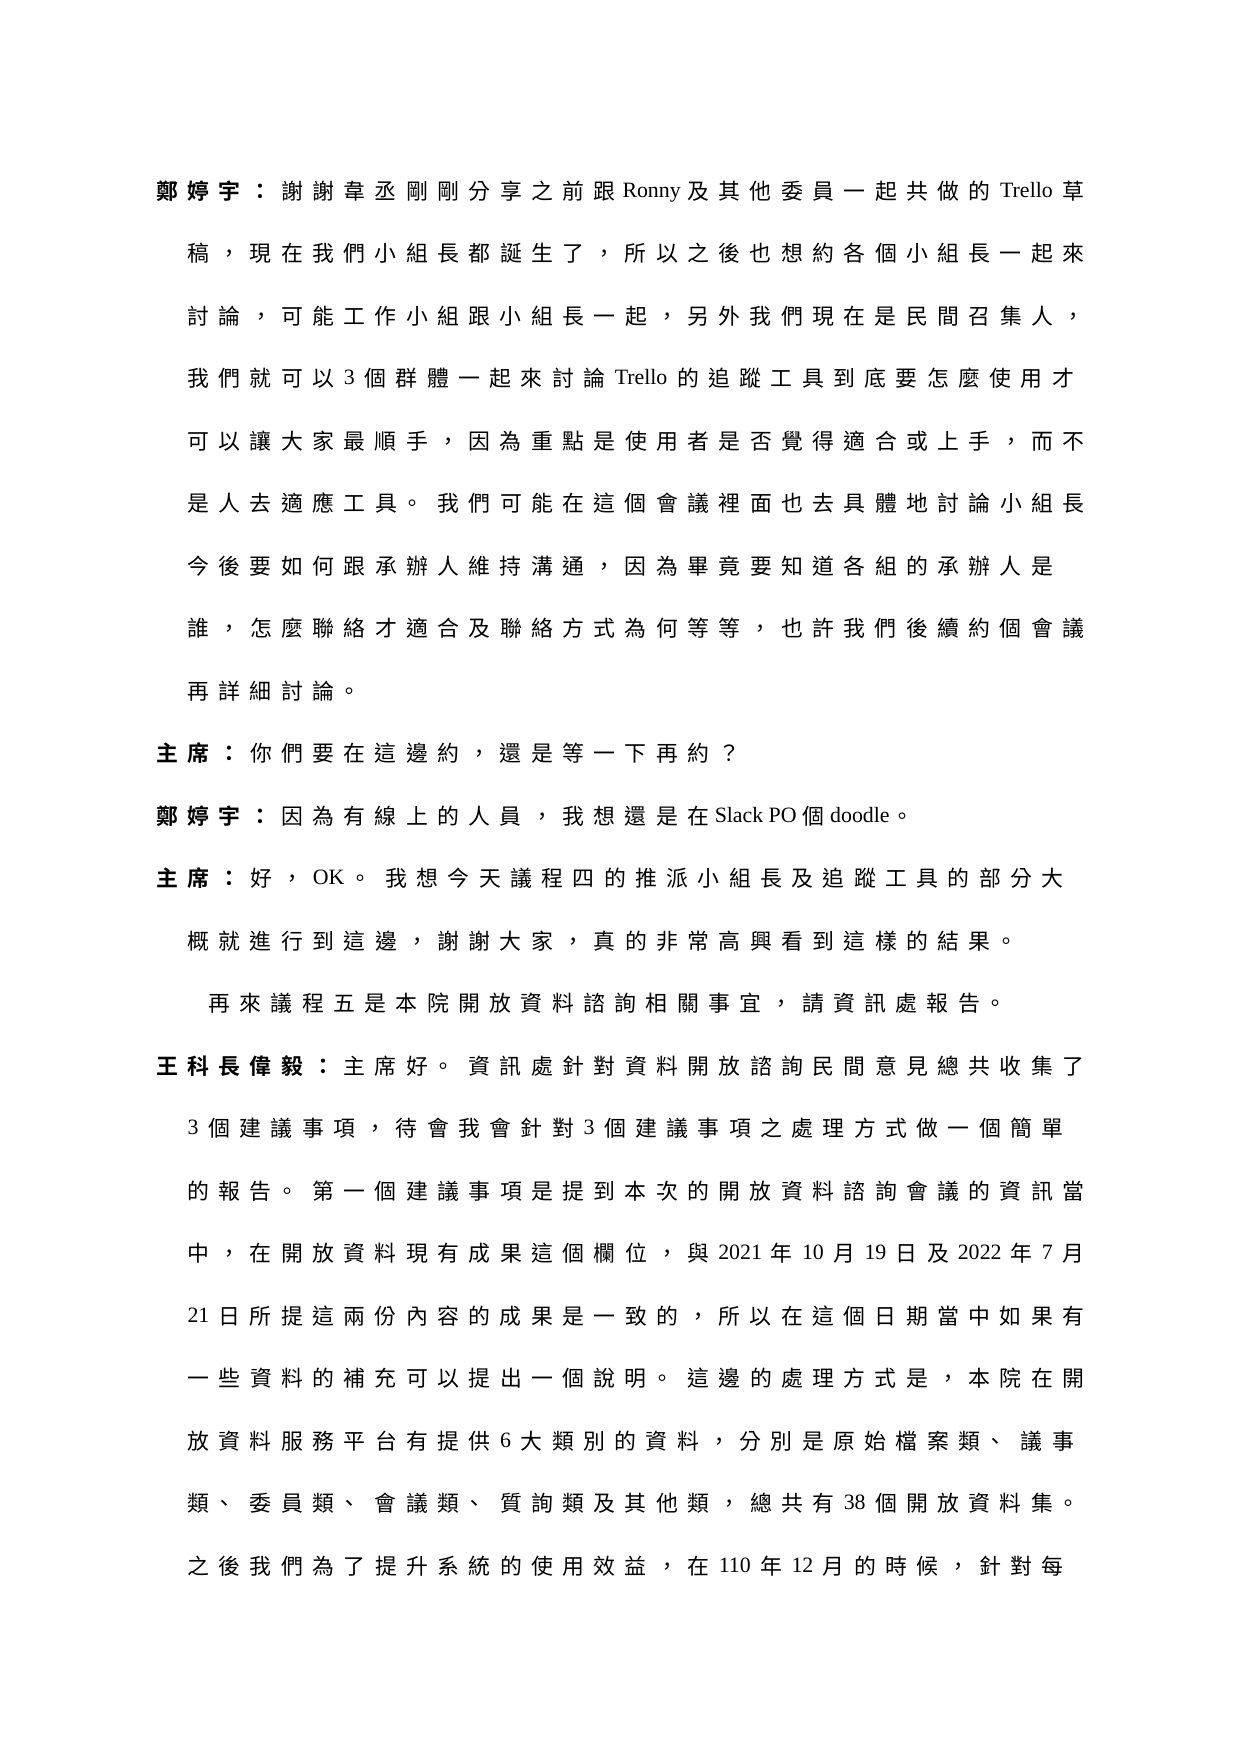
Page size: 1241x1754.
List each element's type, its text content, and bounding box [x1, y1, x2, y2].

text 鄭婷宇：因為有線上的人員，我想還是在Slack PO個doodle。 [151, 783, 1089, 846]
text 再來議程五是本院開放資料諮詢相關事宜，請資訊處報告。 [173, 971, 1089, 1033]
text 主席：你們要在這邊約，還是等一下再約？ [151, 721, 1089, 783]
text 王科長偉毅：主席好。資訊處針對資料開放諮詢民間意見總共收集了3個建議事項，待會我會針對3個建議事項之處理方式做一個簡單的報告。第一個建議事項是提到本次的開放資料諮詢會議的資訊當中，在開放資料現有成果這個欄位，與2021年10月19日及2022年7月21日所提這兩份內容的成果是一致的，所以在這個日期當中如果有一些資料的補充可以提出一個說明。這邊的處理方式是，本院在開放資料服務平台有提供6大類別的資料，分別是原始檔案類、議事類、委員類、會議類、質詢類及其他類，總共有38個開放資料集。之後我們為了提升系統的使用效益，在110年12月的時候，針對每 [151, 1033, 1089, 1596]
text 鄭婷宇：謝謝韋丞剛剛分享之前跟Ronny及其他委員一起共做的Trello草稿，現在我們小組長都誕生了，所以之後也想約各個小組長一起來討論，可能工作小組跟小組長一起，另外我們現在是民間召集人，我們就可以3個群體一起來討論Trello的追蹤工具到底要怎麼使用才可以讓大家最順手，因為重點是使用者是否覺得適合或上手，而不是人去適應工具。我們可能在這個會議裡面也去具體地討論小組長今後要如何跟承辦人維持溝通，因為畢竟要知道各組的承辦人是誰，怎麼聯絡才適合及聯絡方式為何等等，也許我們後續約個會議再詳細討論。 [151, 158, 1089, 721]
text 主席：好，OK。我想今天議程四的推派小組長及追蹤工具的部分大概就進行到這邊，謝謝大家，真的非常高興看到這樣的結果。 [151, 846, 1089, 971]
